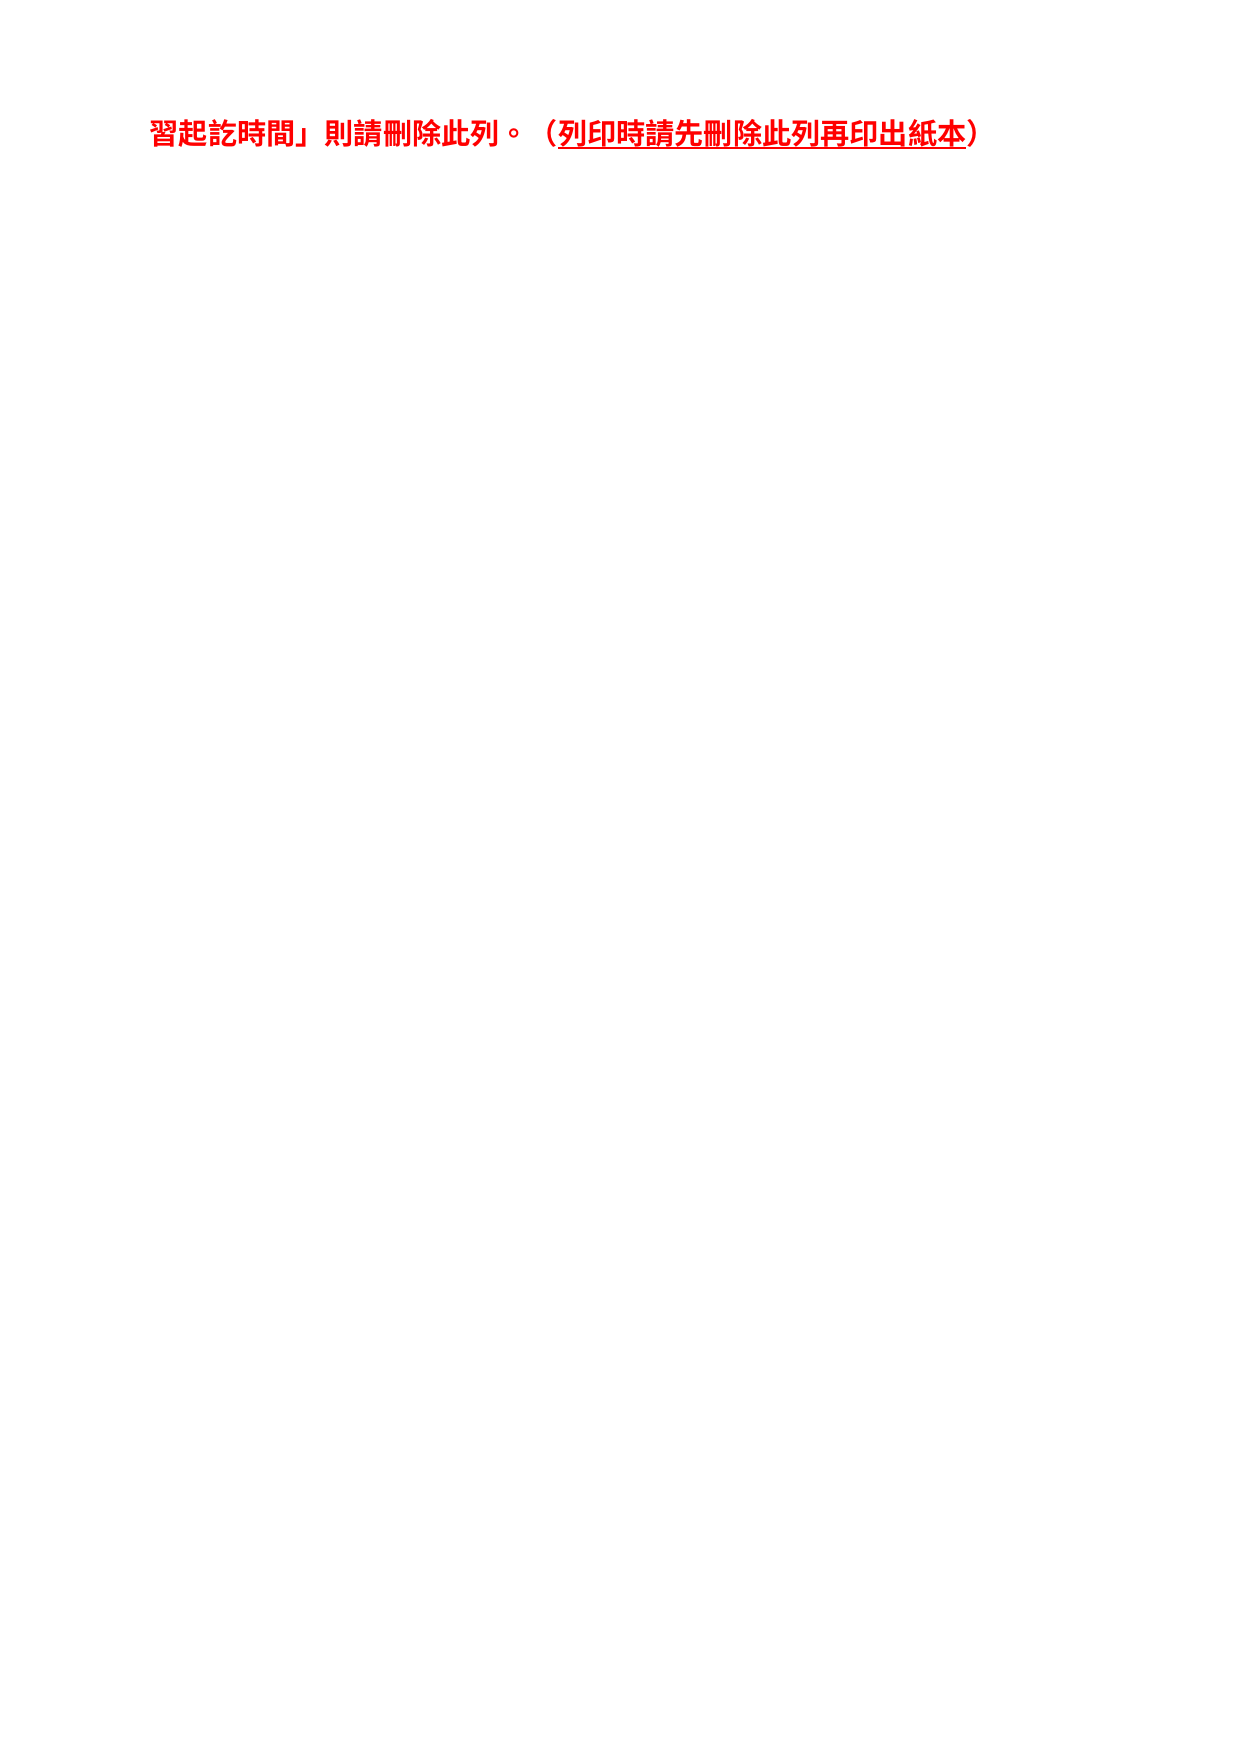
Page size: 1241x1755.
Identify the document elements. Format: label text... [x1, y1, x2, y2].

text 習起訖時間」則請刪除此列。（列印時請先刪除此列再印出紙本） [91, 111, 1164, 153]
